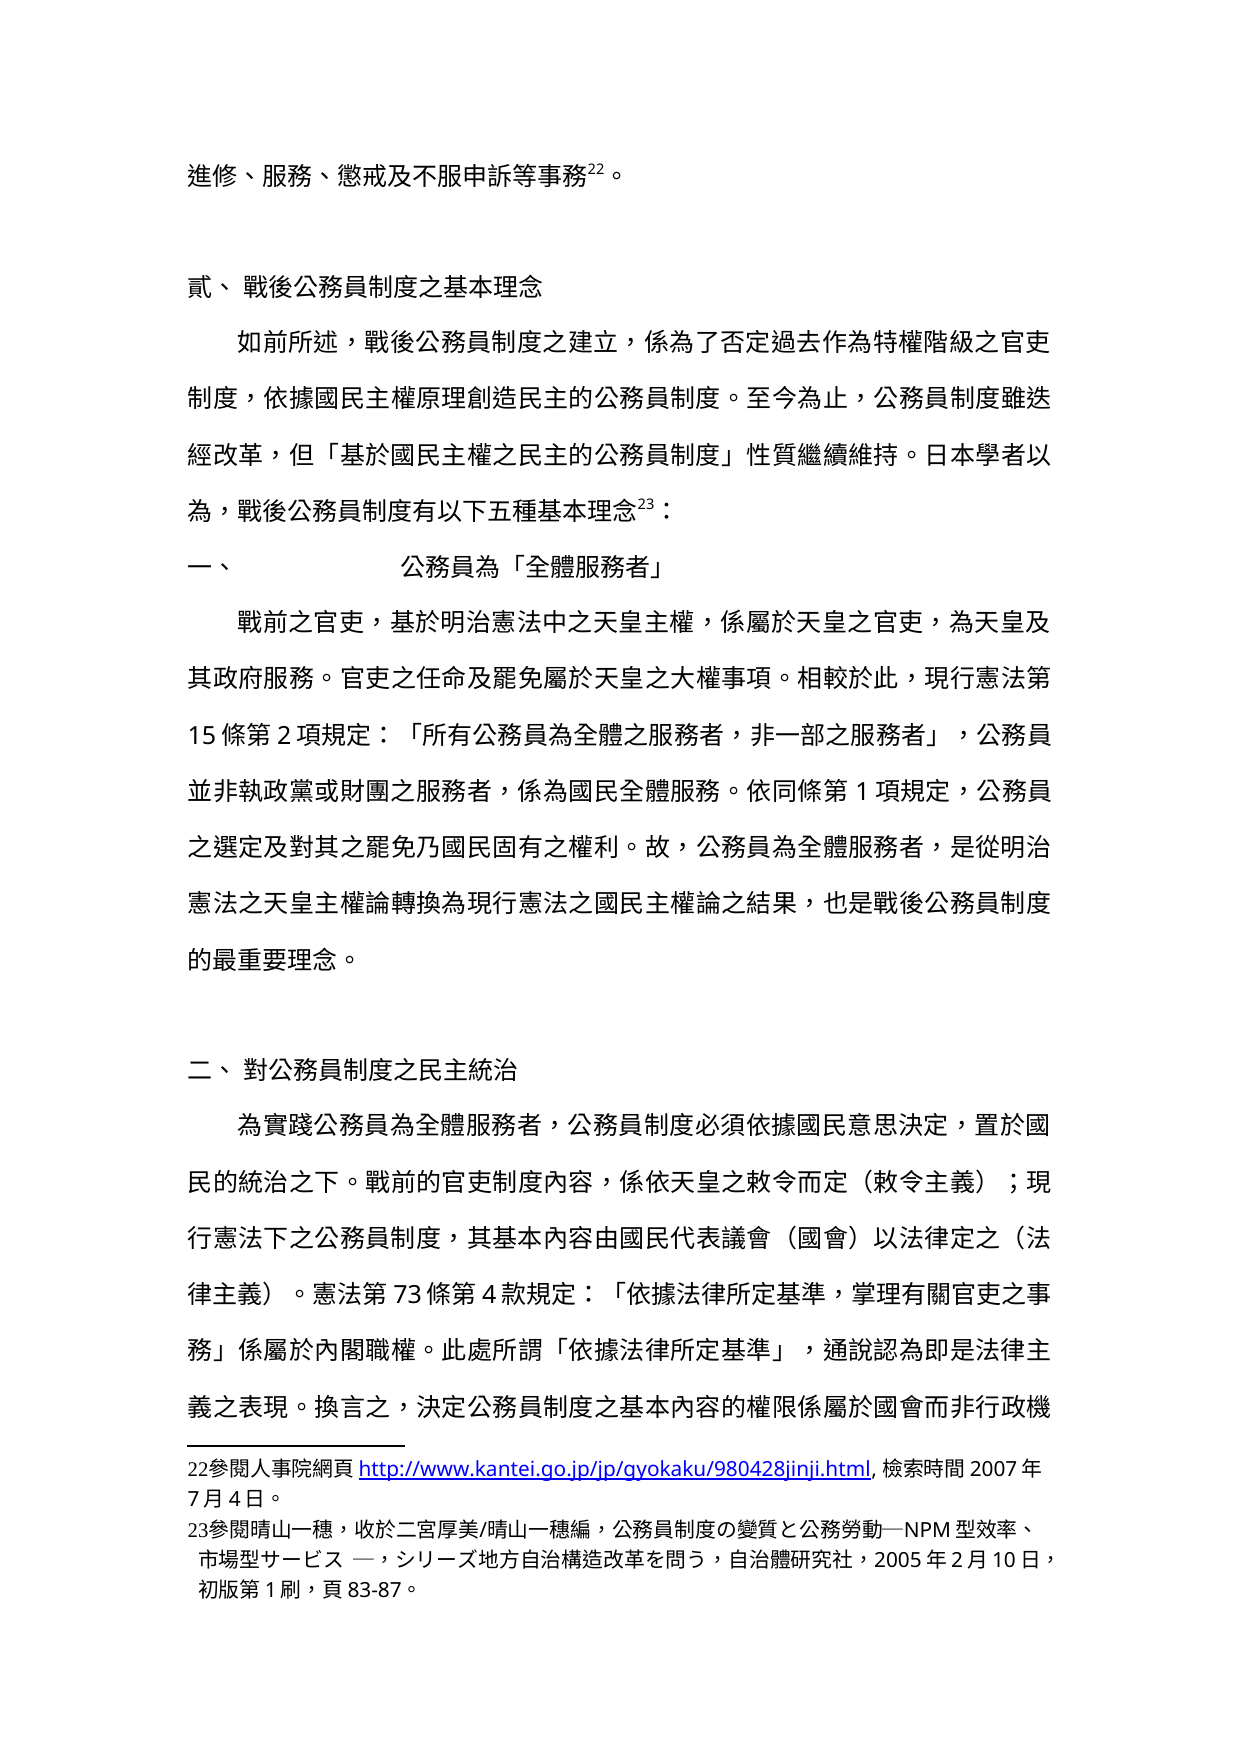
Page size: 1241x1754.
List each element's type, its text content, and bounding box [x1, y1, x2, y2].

text 為實踐公務員為全體服務者，公務員制度必須依據國民意思決定，置於國民的統治之下。戰前的官吏制度內容，係依天皇之敕令而定（敕令主義）；現行憲法下之公務員制度，其基本內容由國民代表議會（國會）以法律定之（法律主義）。憲法第73條第4款規定：「依據法律所定基準，掌理有關官吏之事務」係屬於內閣職權。此處所謂「依據法律所定基準」，通說認為即是法律主義之表現。換言之，決定公務員制度之基本內容的權限係屬於國會而非行政機 [187, 1099, 1053, 1418]
text 戰前之官吏，基於明治憲法中之天皇主權，係屬於天皇之官吏，為天皇及其政府服務。官吏之任命及罷免屬於天皇之大權事項。相較於此，現行憲法第15條第2項規定：「所有公務員為全體之服務者，非一部之服務者」，公務員並非執政黨或財團之服務者，係為國民全體服務。依同條第1項規定，公務員之選定及對其之罷免乃國民固有之權利。故，公務員為全體服務者，是從明治憲法之天皇主權論轉換為現行憲法之國民主權論之結果，也是戰後公務員制度的最重要理念。 [187, 596, 1053, 971]
text 參閱晴山一穗，收於二宮厚美/晴山一穗編，公務員制度の變質と公務勞動─NPM型效率、市場型サービス ─，シリーズ地方自治構造改革を問う，自治體研究社，2005年2月10日，初版第1刷，頁83-87。 [187, 1513, 1053, 1604]
list 公務員為「全體服務者」 [187, 540, 1053, 578]
text 如前所述，戰後公務員制度之建立，係為了否定過去作為特權階級之官吏制度，依據國民主權原理創造民主的公務員制度。至今為止，公務員制度雖迭經改革，但「基於國民主權之民主的公務員制度」性質繼續維持。日本學者以為，戰後公務員制度有以下五種基本理念： [187, 316, 1053, 522]
text 參閱人事院網頁http://www.kantei.go.jp/jp/gyokaku/980428jinji.html, 檢索時間2007年7月4日。 [187, 1452, 1053, 1513]
list 戰後公務員制度之基本理念 [187, 260, 1053, 298]
list 對公務員制度之民主統治 [187, 1043, 1053, 1081]
text 進修、服務、懲戒及不服申訴等事務。 [187, 150, 1053, 187]
